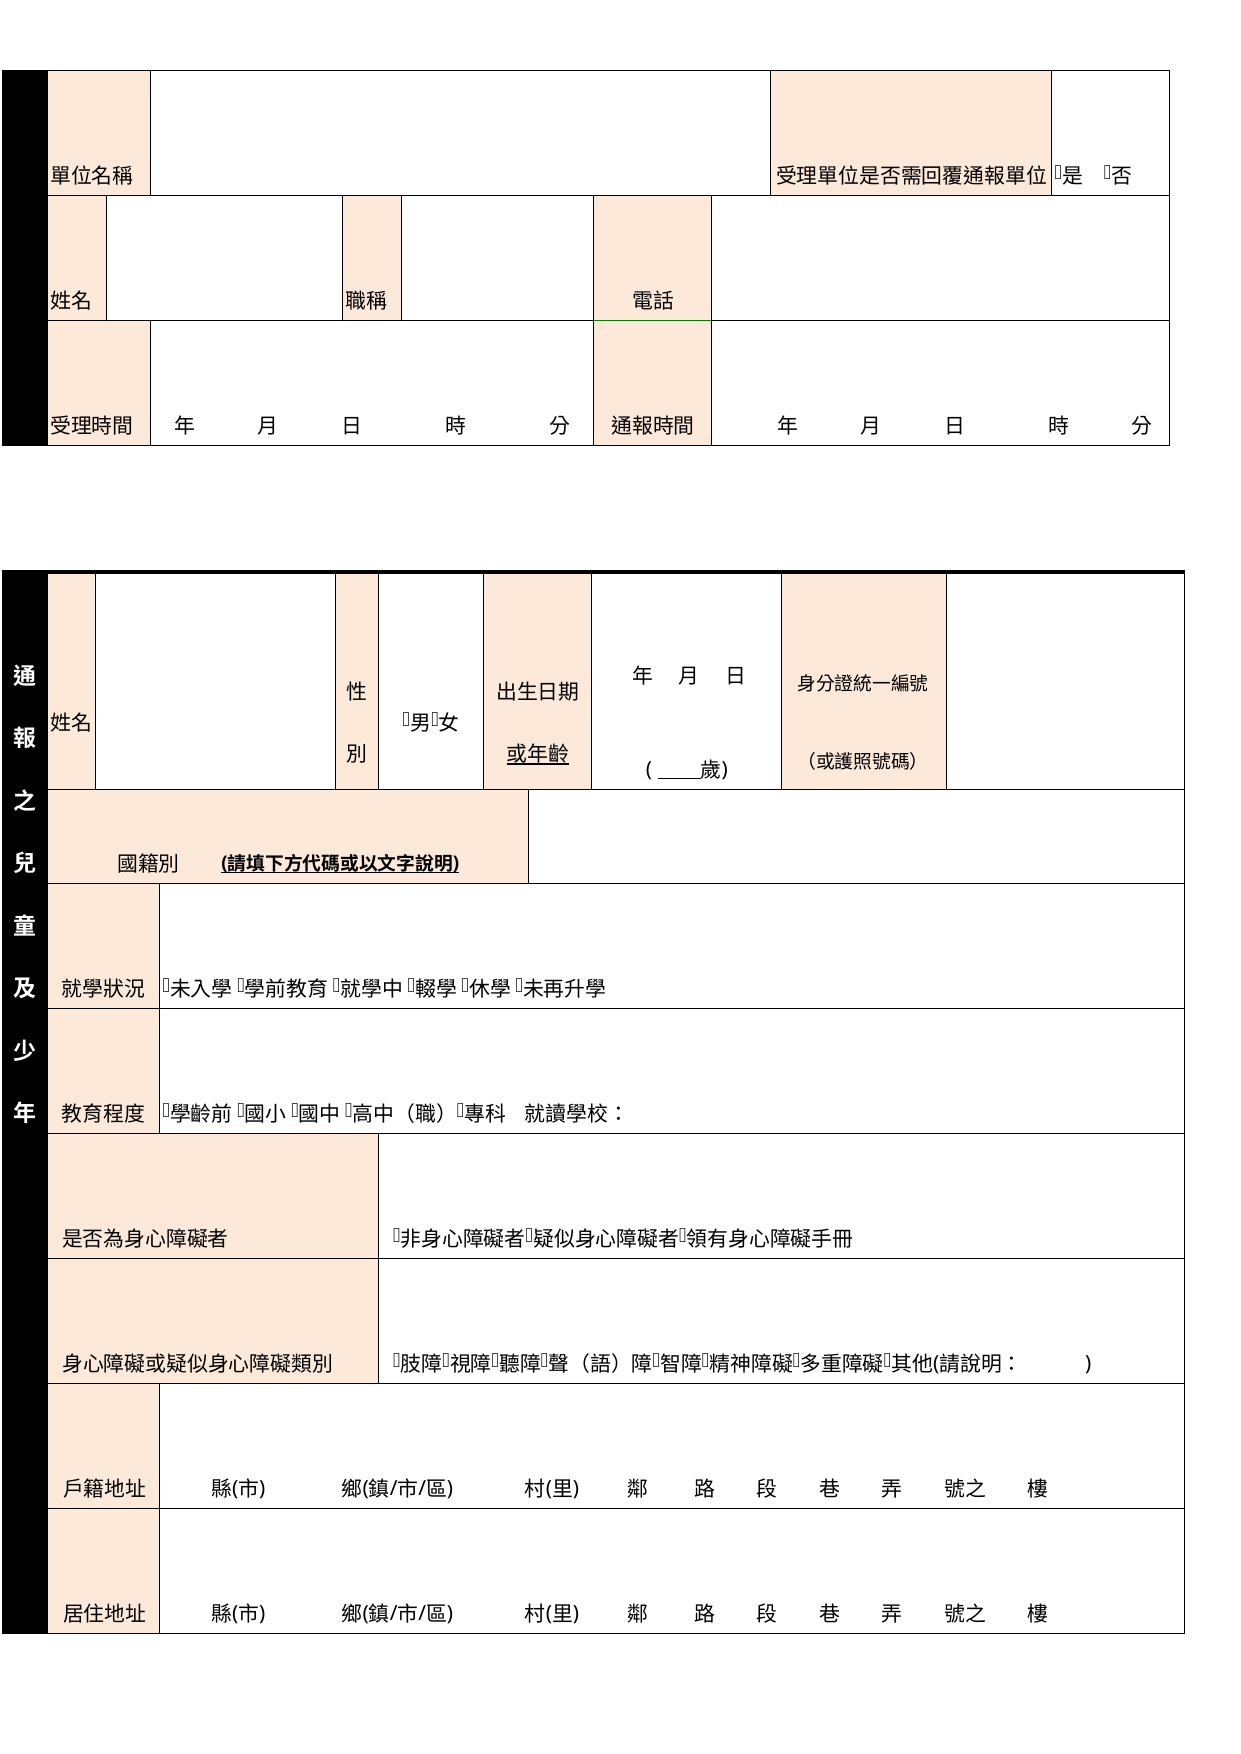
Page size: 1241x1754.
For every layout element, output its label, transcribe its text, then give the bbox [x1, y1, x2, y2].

table_cell 單位名稱 [48, 71, 150, 195]
table_cell 受理單位是否需回覆通報單位 [771, 71, 1051, 195]
table_cell 肢障視障聽障聲（語）障智障精神障礙多重障礙其他(請說明： ) [379, 1259, 1184, 1383]
table_header 身分證統一編號 （或護照號碼） [782, 574, 946, 789]
table_cell 是否為身心障礙者 [48, 1134, 378, 1258]
table_cell [107, 196, 342, 320]
table_cell 縣(市) 鄉(鎮/市/區) 村(里) 鄰 路 段 巷 弄 號之 樓 [160, 1384, 1184, 1508]
table_cell 縣(市) 鄉(鎮/市/區) 村(里) 鄰 路 段 巷 弄 號之 樓 [160, 1509, 1184, 1633]
table_cell 年 月 日 時 分 [151, 321, 593, 445]
table_header [96, 574, 335, 789]
table_header 姓名 [48, 574, 95, 789]
table_cell 職稱 [343, 196, 401, 320]
table_header 男女 [379, 574, 483, 789]
table_cell [402, 196, 593, 320]
table_header 通報之兒童及少年 [3, 574, 47, 1633]
table_cell [712, 196, 1169, 320]
table_cell 通報時間 [594, 321, 711, 445]
table_header 出生日期或年齡 [484, 574, 591, 789]
table_cell 姓名 [48, 196, 106, 320]
table_header 性別 [336, 574, 378, 789]
table_header [947, 574, 1184, 789]
table_header [3, 71, 47, 445]
table_cell 戶籍地址 [48, 1384, 159, 1508]
table_cell 學齡前 國小 國中 高中（職）專科 就讀學校： [160, 1009, 1184, 1133]
table_cell 非身心障礙者疑似身心障礙者領有身心障礙手冊 [379, 1134, 1184, 1258]
table_cell 未入學 學前教育 就學中 輟學 休學 未再升學 [160, 884, 1184, 1008]
table_cell 身心障礙或疑似身心障礙類別 [48, 1259, 378, 1383]
table_cell 居住地址 [48, 1509, 159, 1633]
table_cell 是 否 [1052, 71, 1169, 195]
table_header 年 月 日 ( 歲) [592, 574, 781, 789]
table_cell 國籍別 (請填下方代碼或以文字說明) [48, 790, 528, 883]
table_cell 年 月 日 時 分 [712, 321, 1169, 445]
table_cell 電話 [594, 196, 711, 320]
table_cell 教育程度 [48, 1009, 159, 1133]
table_cell 受理時間 [48, 321, 150, 445]
table_cell [151, 71, 770, 195]
table_cell [529, 790, 1184, 883]
table_cell 就學狀況 [48, 884, 159, 1008]
